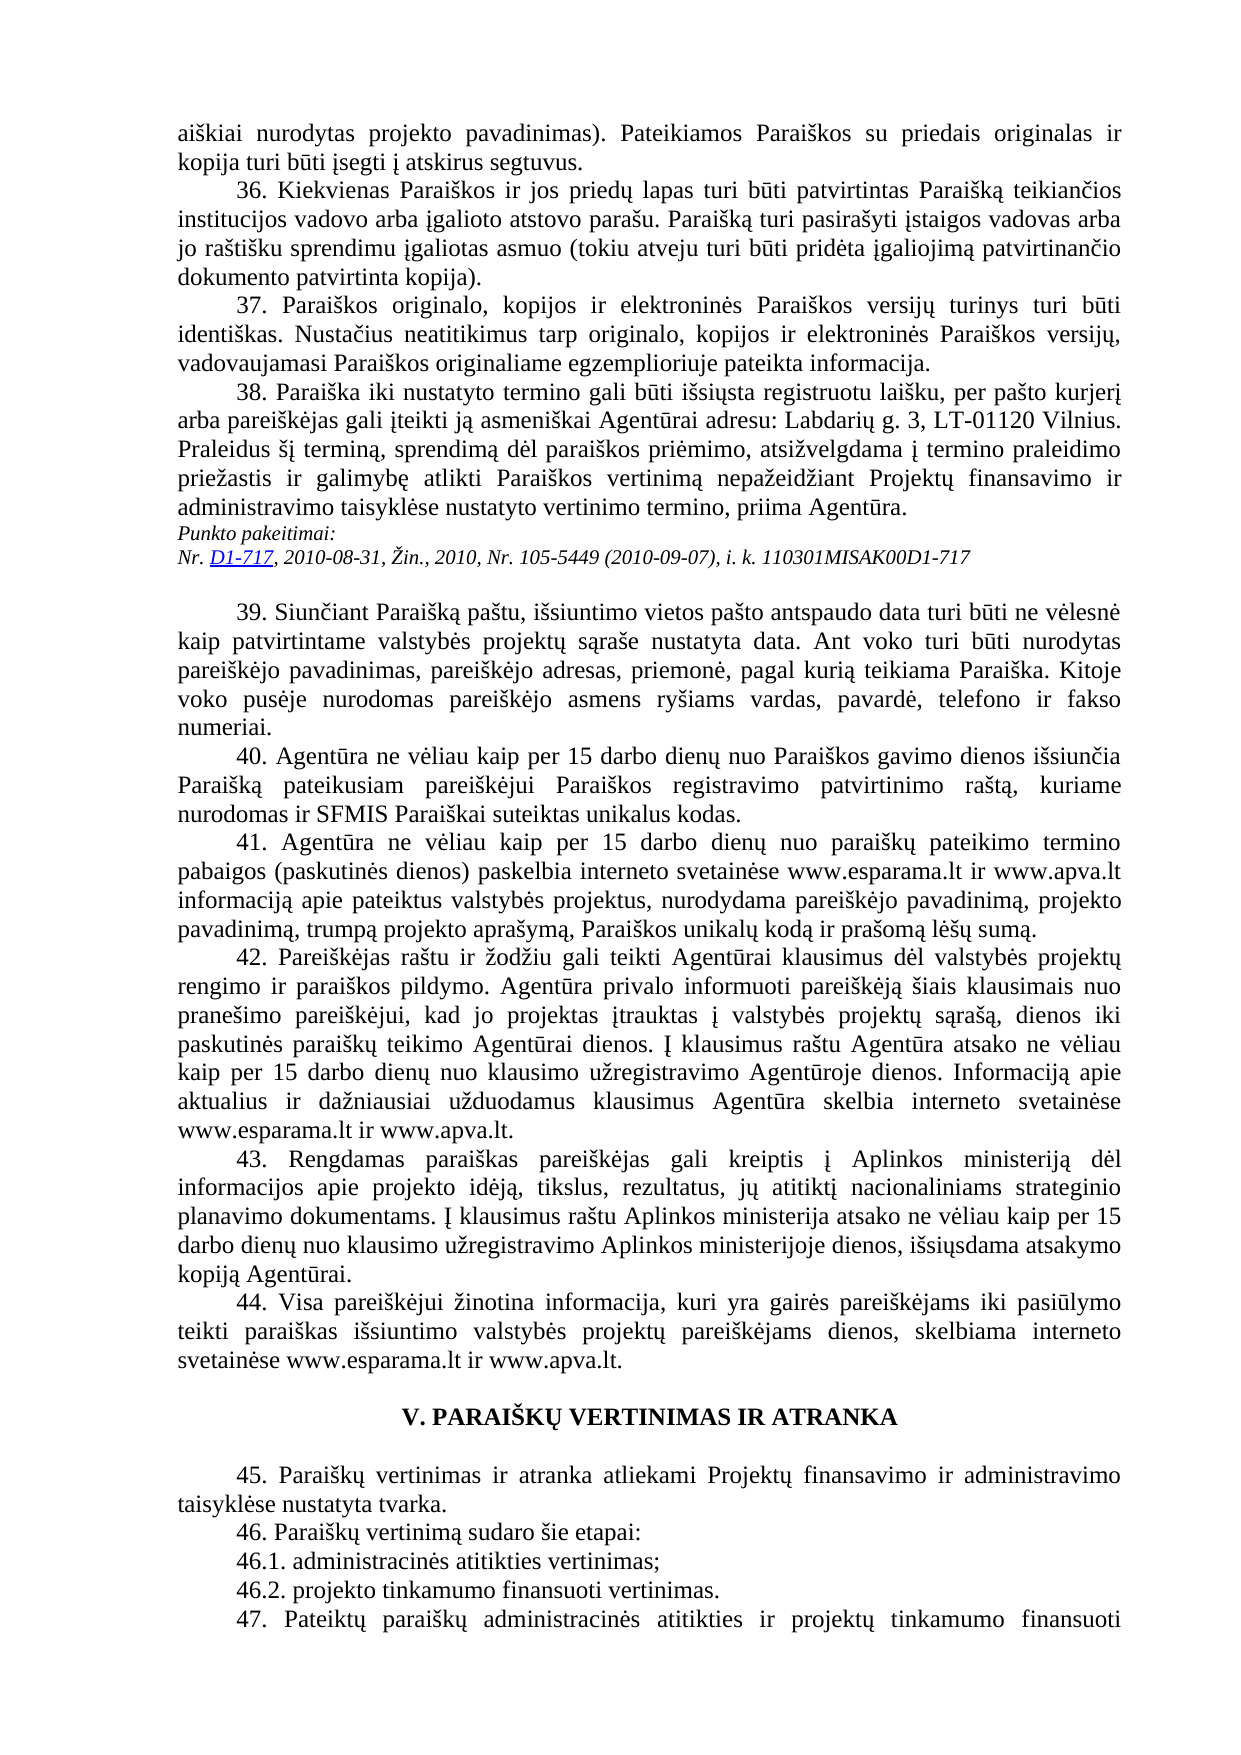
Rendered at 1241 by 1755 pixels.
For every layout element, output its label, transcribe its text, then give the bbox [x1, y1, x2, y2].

text 39. Siunčiant Paraišką paštu, išsiuntimo vietos pašto antspaudo data turi būti ne vėlesnė kaip patvirtintame valstybės projektų sąraše nustatyta data. Ant voko turi būti nurodytas pareiškėjo pavadinimas, pareiškėjo adresas, priemonė, pagal kurią teikiama Paraiška. Kitoje voko pusėje nurodomas pareiškėjo asmens ryšiams vardas, pavardė, telefono ir fakso numeriai. [177, 597, 1122, 741]
text 42. Pareiškėjas raštu ir žodžiu gali teikti Agentūrai klausimus dėl valstybės projektų rengimo ir paraiškos pildymo. Agentūra privalo informuoti pareiškėją šiais klausimais nuo pranešimo pareiškėjui, kad jo projektas įtrauktas į valstybės projektų sąrašą, dienos iki paskutinės paraiškų teikimo Agentūrai dienos. Į klausimus raštu Agentūra atsako ne vėliau kaip per 15 darbo dienų nuo klausimo užregistravimo Agentūroje dienos. Informaciją apie aktualius ir dažniausiai užduodamus klausimus Agentūra skelbia interneto svetainėse www.esparama.lt ir www.apva.lt. [177, 942, 1122, 1144]
text 36. Kiekvienas Paraiškos ir jos priedų lapas turi būti patvirtintas Paraišką teikiančios institucijos vadovo arba įgalioto atstovo parašu. Paraišką turi pasirašyti įstaigos vadovas arba jo raštišku sprendimu įgaliotas asmuo (tokiu atveju turi būti pridėta įgaliojimą patvirtinančio dokumento patvirtinta kopija). [177, 176, 1122, 291]
text 41. Agentūra ne vėliau kaip per 15 darbo dienų nuo paraiškų pateikimo termino pabaigos (paskutinės dienos) paskelbia interneto svetainėse www.esparama.lt ir www.apva.lt informaciją apie pateiktus valstybės projektus, nurodydama pareiškėjo pavadinimą, projekto pavadinimą, trumpą projekto aprašymą, Paraiškos unikalų kodą ir prašomą lėšų sumą. [177, 827, 1122, 942]
text 43. Rengdamas paraiškas pareiškėjas gali kreiptis į Aplinkos ministeriją dėl informacijos apie projekto idėją, tikslus, rezultatus, jų atitiktį nacionaliniams strateginio planavimo dokumentams. Į klausimus raštu Aplinkos ministerija atsako ne vėliau kaip per 15 darbo dienų nuo klausimo užregistravimo Aplinkos ministerijoje dienos, išsiųsdama atsakymo kopiją Agentūrai. [177, 1144, 1122, 1287]
text 46.2. projekto tinkamumo finansuoti vertinimas. [177, 1575, 1122, 1604]
text 44. Visa pareiškėjui žinotina informacija, kuri yra gairės pareiškėjams iki pasiūlymo teikti paraiškas išsiuntimo valstybės projektų pareiškėjams dienos, skelbiama interneto svetainėse www.esparama.lt ir www.apva.lt. [177, 1287, 1122, 1374]
text Punkto pakeitimai: [177, 521, 1122, 545]
text Nr. D1-717, 2010-08-31, Žin., 2010, Nr. 105-5449 (2010-09-07), i. k. 110301MISAK00D1-717 [177, 545, 1122, 569]
text 40. Agentūra ne vėliau kaip per 15 darbo dienų nuo Paraiškos gavimo dienos išsiunčia Paraišką pateikusiam pareiškėjui Paraiškos registravimo patvirtinimo raštą, kuriame nurodomas ir SFMIS Paraiškai suteiktas unikalus kodas. [177, 741, 1122, 827]
text 46.1. administracinės atitikties vertinimas; [177, 1546, 1122, 1575]
text aiškiai nurodytas projekto pavadinimas). Pateikiamos Paraiškos su priedais originalas ir kopija turi būti įsegti į atskirus segtuvus. [177, 118, 1122, 176]
text 37. Paraiškos originalo, kopijos ir elektroninės Paraiškos versijų turinys turi būti identiškas. Nustačius neatitikimus tarp originalo, kopijos ir elektroninės Paraiškos versijų, vadovaujamasi Paraiškos originaliame egzemplioriuje pateikta informacija. [177, 291, 1122, 377]
text 45. Paraiškų vertinimas ir atranka atliekami Projektų finansavimo ir administravimo taisyklėse nustatyta tvarka. [177, 1460, 1122, 1517]
text 46. Paraiškų vertinimą sudaro šie etapai: [177, 1517, 1122, 1546]
text 38. Paraiška iki nustatyto termino gali būti išsiųsta registruotu laišku, per pašto kurjerį arba pareiškėjas gali įteikti ją asmeniškai Agentūrai adresu: Labdarių g. 3, LT-01120 Vilnius. Praleidus šį terminą, sprendimą dėl paraiškos priėmimo, atsižvelgdama į termino praleidimo priežastis ir galimybę atlikti Paraiškos vertinimą nepažeidžiant Projektų finansavimo ir administravimo taisyklėse nustatyto vertinimo termino, priima Agentūra. [177, 377, 1122, 521]
text V. PARAIŠKŲ VERTINIMAS IR ATRANKA [177, 1402, 1122, 1431]
text 47. Pateiktų paraiškų administracinės atitikties ir projektų tinkamumo finansuoti [177, 1604, 1122, 1632]
